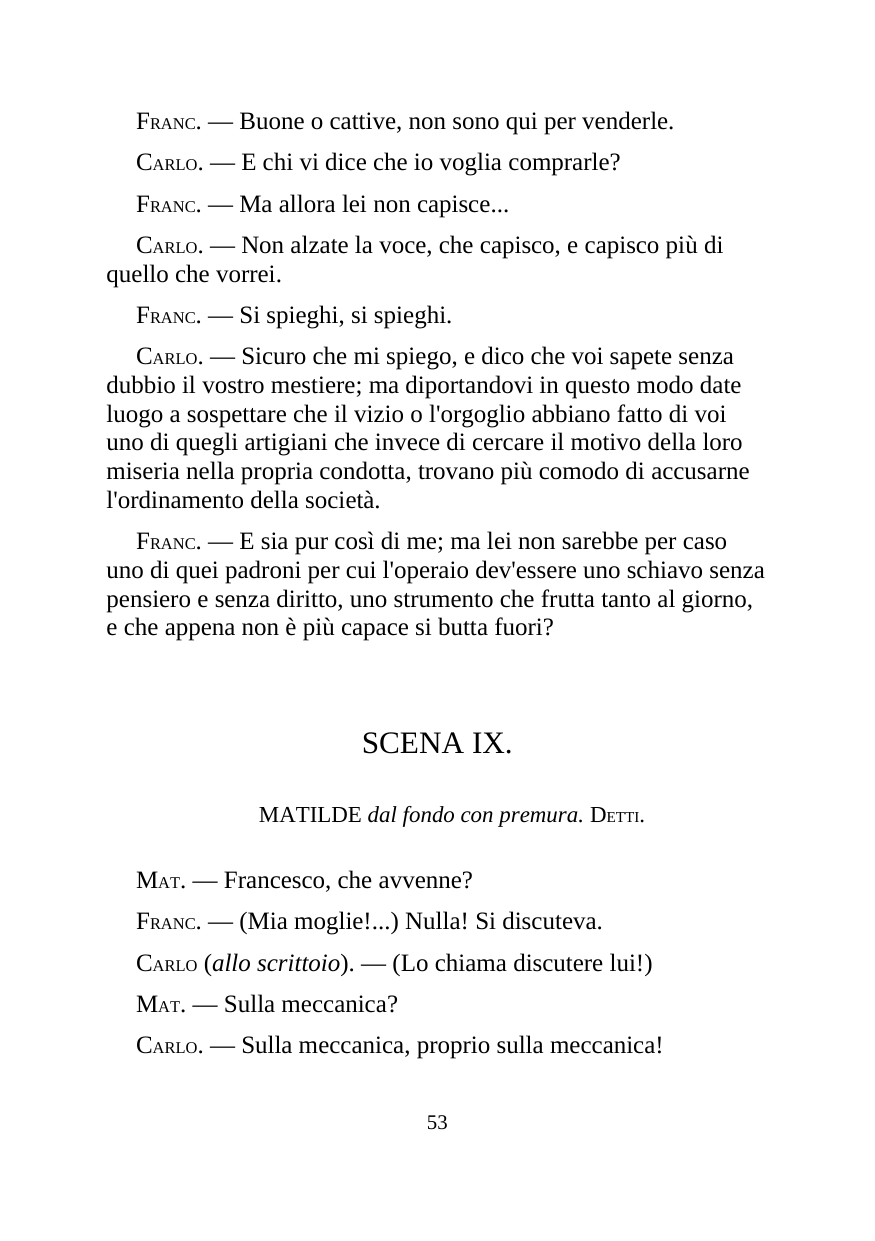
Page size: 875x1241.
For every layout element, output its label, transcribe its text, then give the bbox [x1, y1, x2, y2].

text Franc. ― Ma allora lei non capisce... [106, 189, 768, 217]
text Mat. ― Sulla meccanica? [106, 989, 768, 1018]
text Carlo. ― Non alzate la voce, che capisco, e capisco più di quello che vorrei. [106, 230, 768, 287]
text Franc. ― E sia pur così di me; ma lei non sarebbe per caso uno di quei padroni per cui l'operaio dev'essere uno schiavo senza pensiero e senza diritto, uno strumento che frutta tanto al giorno, e che appena non è più capace si butta fuori? [106, 526, 768, 641]
text MATILDE dal fondo con premura. Detti. [106, 801, 768, 828]
text Carlo. ― Sulla meccanica, proprio sulla meccanica! [106, 1030, 768, 1059]
text Carlo. ― E chi vi dice che io voglia comprarle? [106, 147, 768, 176]
text Carlo (allo scrittoio). ― (Lo chiama discutere lui!) [106, 948, 768, 976]
text Franc. ― Buone o cattive, non sono qui per venderle. [106, 106, 768, 135]
text Carlo. ― Sicuro che mi spiego, e dico che voi sapete senza dubbio il vostro mestiere; ma diportandovi in questo modo date luogo a sospettare che il vizio o l'orgoglio abbiano fatto di voi uno di quegli artigiani che invece di cercare il motivo della loro miseria nella propria condotta, trovano più comodo di accusarne l'ordinamento della società. [106, 341, 768, 514]
text Franc. ― (Mia moglie!...) Nulla! Si discuteva. [106, 906, 768, 935]
text Mat. ― Francesco, che avvenne? [106, 865, 768, 894]
subtitle SCENA IX. [106, 724, 768, 760]
text Franc. ― Si spieghi, si spieghi. [106, 300, 768, 329]
